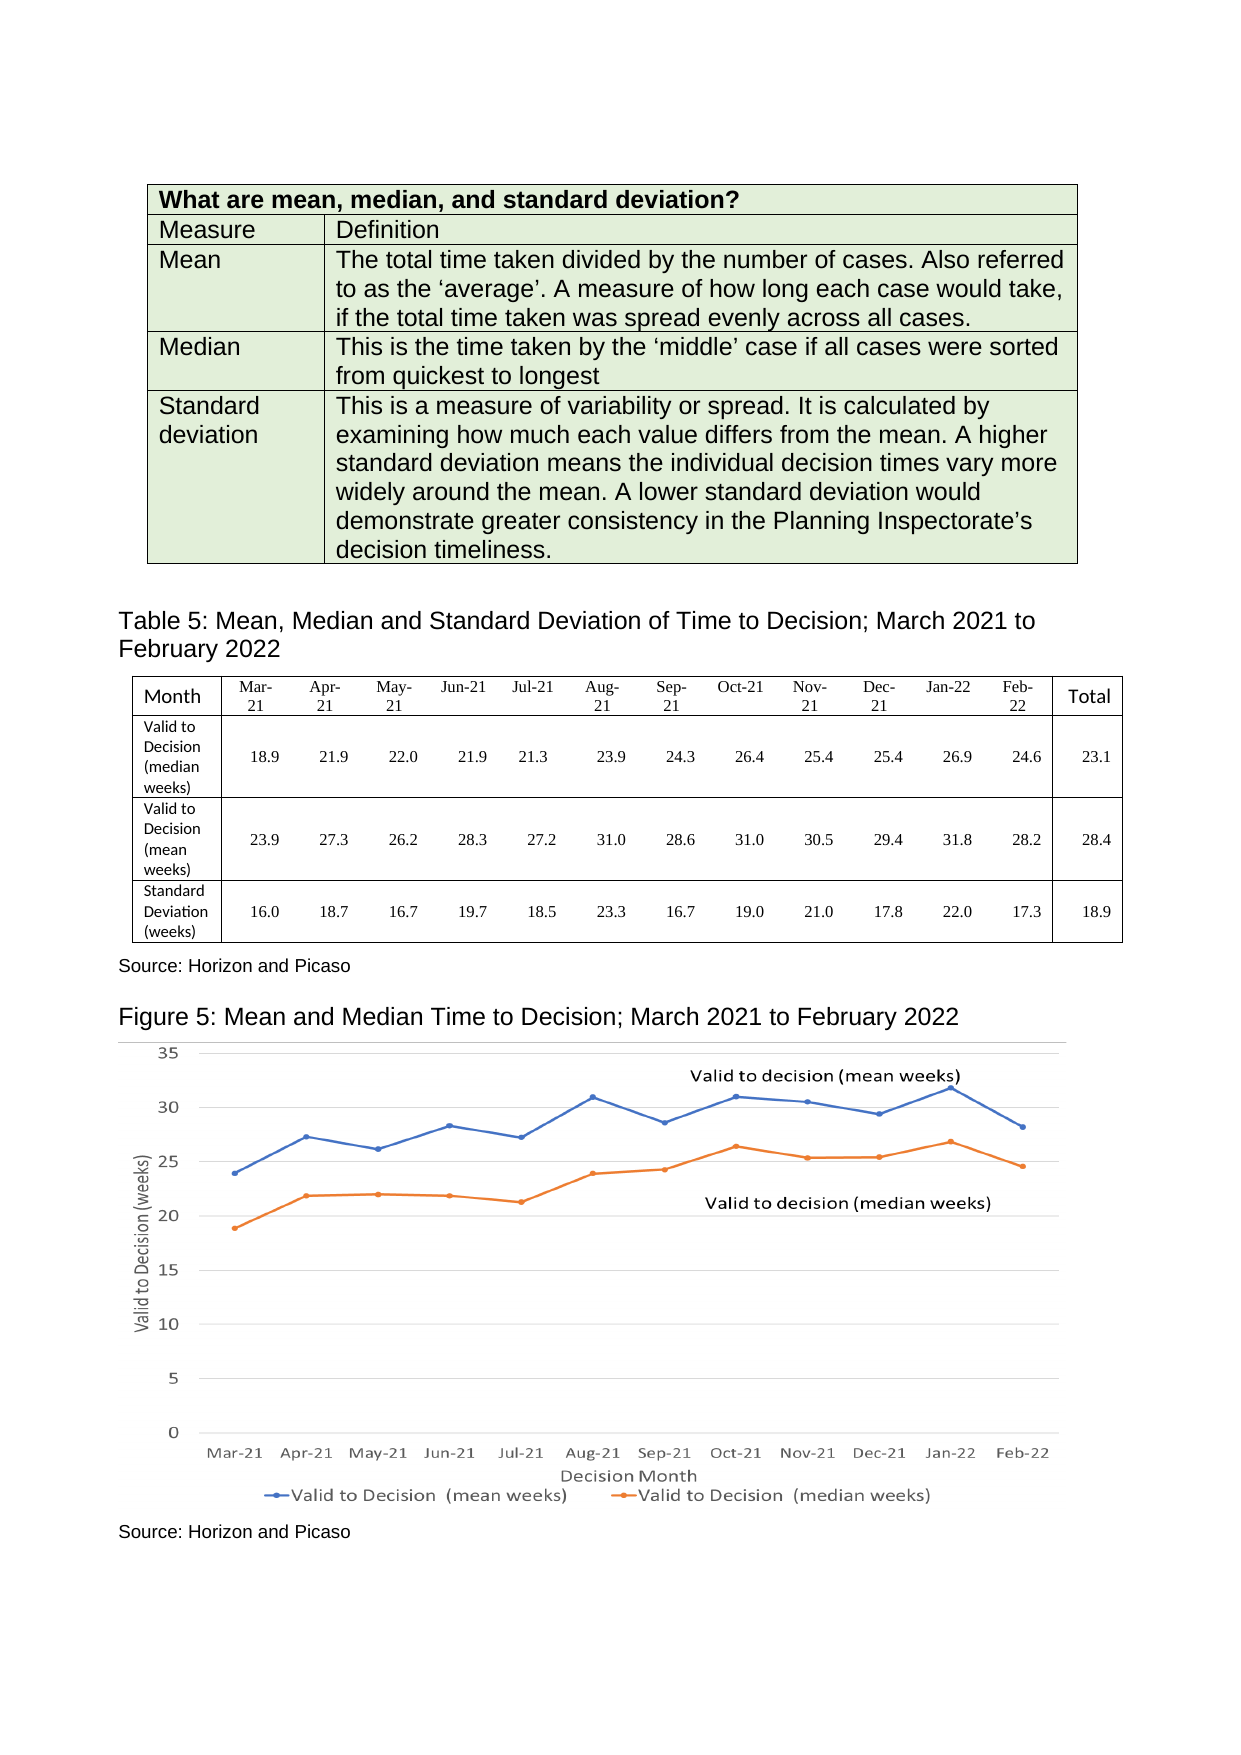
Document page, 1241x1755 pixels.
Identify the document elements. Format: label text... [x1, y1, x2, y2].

table_cell 23.1 [1053, 716, 1122, 797]
table_cell 31.0 [706, 798, 775, 879]
table_cell 17.3 [983, 881, 1052, 942]
text Source: Horizon and Picaso [118, 1521, 1122, 1543]
table_cell 18.5 [498, 881, 567, 942]
table_cell Valid to Decision (median weeks) [133, 716, 221, 797]
table_cell 28.3 [429, 798, 498, 879]
table_cell Mean [148, 245, 324, 331]
text Source: Horizon and Picaso [118, 955, 1122, 977]
text Figure 5: Mean and Median Time to Decision; March 2021 to February 2022 [118, 1002, 1122, 1030]
table_cell 18.9 [222, 716, 290, 797]
table_cell 21.3 [498, 716, 567, 797]
table_cell 29.4 [845, 798, 914, 879]
table_header Feb-22 [983, 677, 1052, 715]
table_cell 27.3 [290, 798, 359, 879]
table_cell 31.0 [568, 798, 637, 879]
table_cell 19.0 [706, 881, 775, 942]
table_header Jan-22 [914, 677, 983, 715]
table_header Total [1053, 677, 1122, 715]
table_cell This is a measure of variability or spread. It is calculated by examining how much each value differs from the mean. A higher standard deviation means the individual decision times vary more widely around the mean. A lower standard deviation would demonstrate greater consistency in the Planning Inspectorate’s decision timeliness. [325, 391, 1077, 563]
table_cell 16.0 [222, 881, 290, 942]
table_header Dec-21 [845, 677, 914, 715]
table_cell This is the time taken by the ‘middle’ case if all cases were sorted from quickest to longest [325, 332, 1077, 390]
table_cell 23.9 [568, 716, 637, 797]
table_cell 16.7 [637, 881, 706, 942]
table_cell 24.3 [637, 716, 706, 797]
table_header Jul-21 [498, 677, 567, 715]
table_header Apr-21 [290, 677, 359, 715]
table_cell Measure [148, 215, 324, 244]
table_cell 23.3 [568, 881, 637, 942]
table_cell Definition [325, 215, 1077, 244]
table_cell 26.4 [706, 716, 775, 797]
table_cell 17.8 [845, 881, 914, 942]
table_cell 18.9 [1053, 881, 1122, 942]
table_header Sep-21 [637, 677, 706, 715]
table_cell 22.0 [914, 881, 983, 942]
table_cell 31.8 [914, 798, 983, 879]
table_cell 25.4 [775, 716, 844, 797]
table_cell Standard deviation [148, 391, 324, 563]
table_cell 26.9 [914, 716, 983, 797]
table_header Jun-21 [429, 677, 498, 715]
table_cell Valid to Decision (mean weeks) [133, 798, 221, 879]
table_cell 23.9 [222, 798, 290, 879]
table_cell 25.4 [845, 716, 914, 797]
table_header Aug-21 [568, 677, 637, 715]
table_cell 24.6 [983, 716, 1052, 797]
table_cell 16.7 [360, 881, 429, 942]
table_cell Median [148, 332, 324, 390]
table_cell 21.0 [775, 881, 844, 942]
table_header May-21 [360, 677, 429, 715]
table_header Nov-21 [775, 677, 844, 715]
table_header Mar-21 [222, 677, 290, 715]
table_cell 18.7 [290, 881, 359, 942]
table_header What are mean, median, and standard deviation? [148, 185, 1077, 214]
table_cell 28.4 [1053, 798, 1122, 879]
table_cell 26.2 [360, 798, 429, 879]
table_header Oct-21 [706, 677, 775, 715]
table_header Month [133, 677, 221, 715]
table_cell 21.9 [290, 716, 359, 797]
table_cell 27.2 [498, 798, 567, 879]
table_cell 21.9 [429, 716, 498, 797]
table_cell 19.7 [429, 881, 498, 942]
table_cell 28.2 [983, 798, 1052, 879]
table_cell 22.0 [360, 716, 429, 797]
table_cell The total time taken divided by the number of cases. Also referred to as the ‘average’. A measure of how long each case would take, if the total time taken was spread evenly across all cases. [325, 245, 1077, 331]
table_cell Standard Deviation (weeks) [133, 881, 221, 942]
text Table 5: Mean, Median and Standard Deviation of Time to Decision; March 2021 to February 2022 [118, 606, 1122, 663]
table_cell 28.6 [637, 798, 706, 879]
table_cell 30.5 [775, 798, 844, 879]
